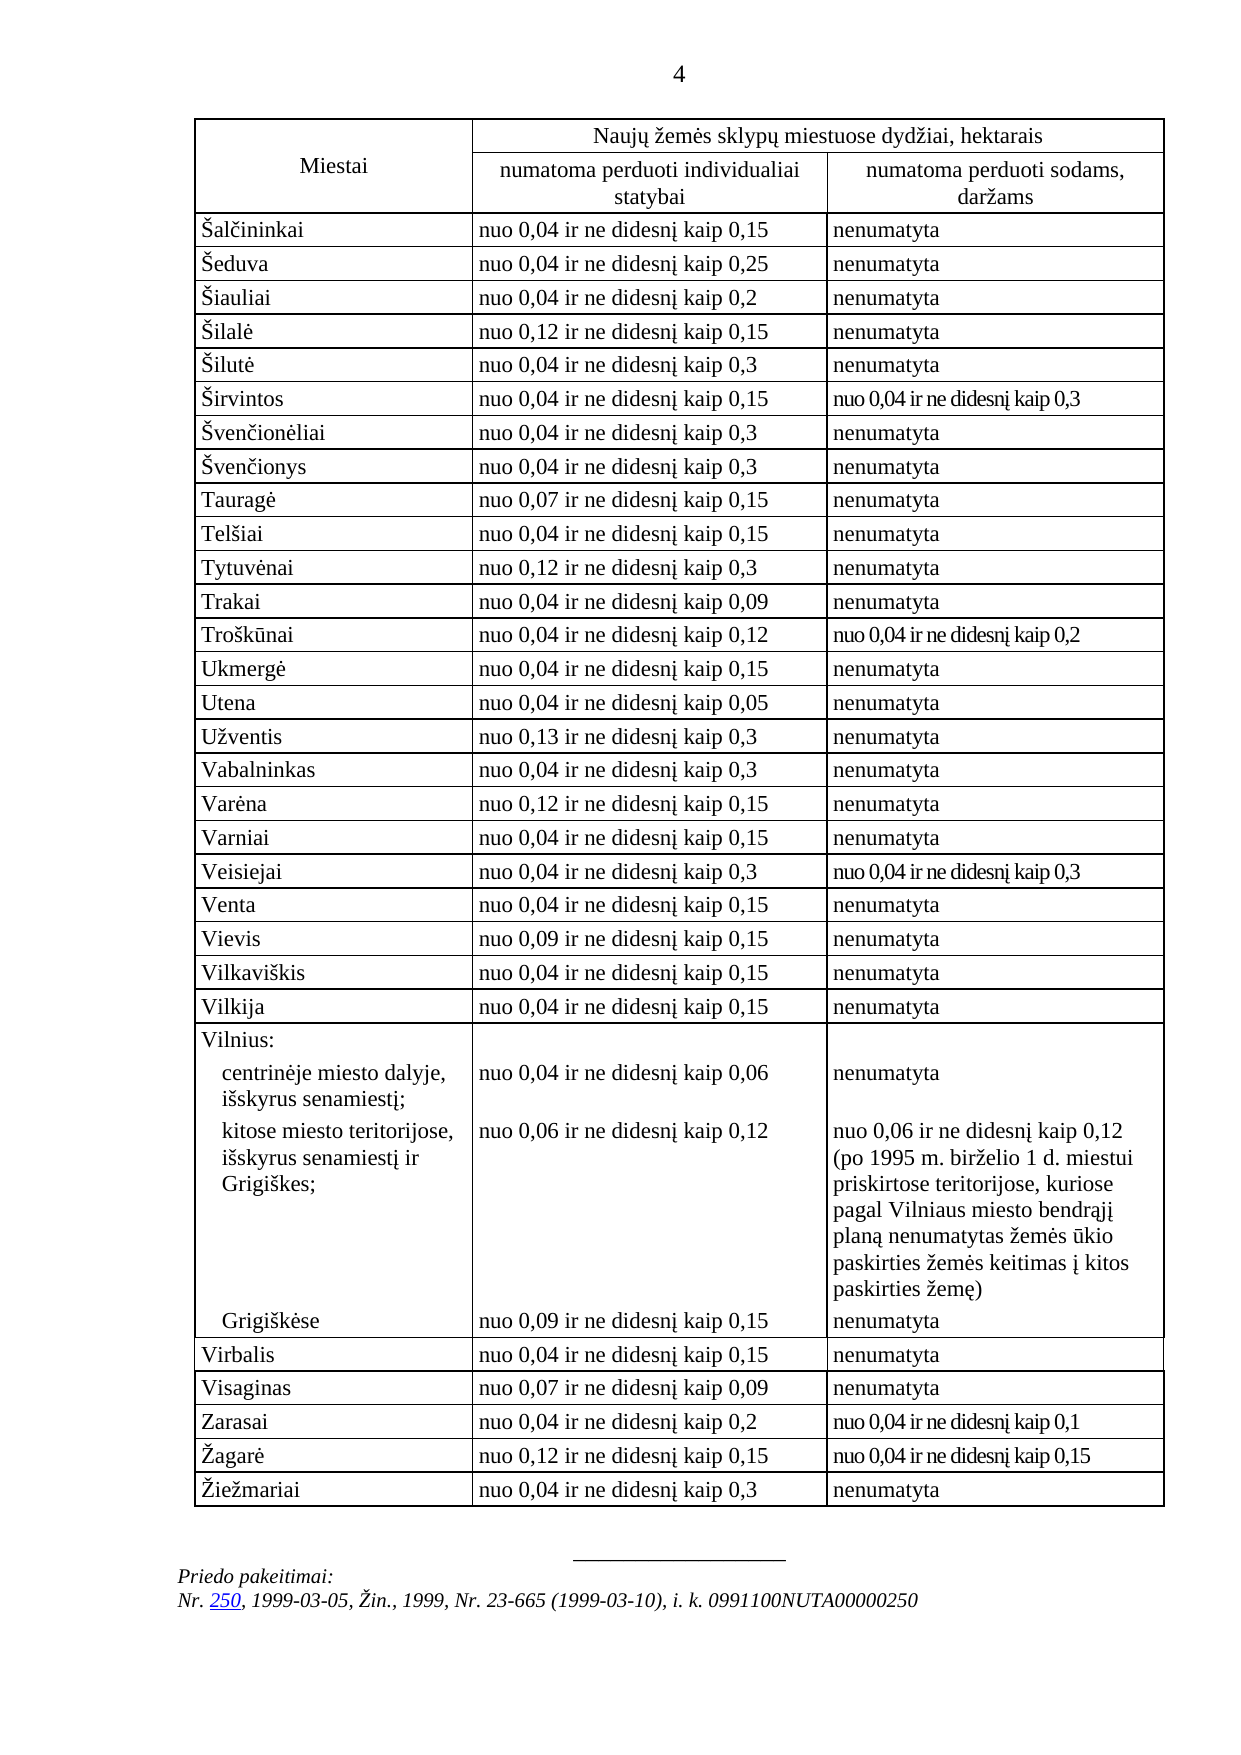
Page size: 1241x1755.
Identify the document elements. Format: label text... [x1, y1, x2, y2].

table_cell nuo 0,07 ir ne didesnį kaip 0,15 [473, 484, 826, 516]
table_cell nenumatyta [828, 484, 1163, 516]
table_cell [473, 1024, 826, 1056]
table_cell Venta [196, 889, 472, 921]
table_cell nuo 0,04 ir ne didesnį kaip 0,15 [473, 889, 826, 921]
table_cell Visaginas [196, 1372, 472, 1404]
table_cell nuo 0,04 ir ne didesnį kaip 0,15 [473, 821, 826, 853]
table_cell nuo 0,04 ir ne didesnį kaip 0,06 [473, 1056, 826, 1114]
table_cell nenumatyta [828, 416, 1163, 448]
table_cell nenumatyta [828, 720, 1163, 752]
table_cell nenumatyta [828, 754, 1163, 786]
table_cell nuo 0,04 ir ne didesnį kaip 0,1 [828, 1405, 1163, 1437]
table_cell centrinėje miesto dalyje, išskyrus senamiestį; [196, 1056, 472, 1114]
table_cell nuo 0,04 ir ne didesnį kaip 0,3 [828, 382, 1163, 414]
table_cell nenumatyta [828, 990, 1163, 1022]
table_cell nuo 0,04 ir ne didesnį kaip 0,15 [473, 990, 826, 1022]
table_cell Telšiai [196, 517, 472, 549]
table_cell nuo 0,12 ir ne didesnį kaip 0,15 [473, 787, 826, 819]
table_cell Švenčionėliai [196, 416, 472, 448]
table_cell nenumatyta [828, 956, 1163, 988]
table_cell numatoma perduoti individualiai statybai [473, 153, 827, 212]
table_cell nenumatyta [828, 889, 1163, 921]
table_cell Šiauliai [196, 281, 472, 313]
table_cell nenumatyta [828, 1372, 1163, 1404]
table_cell nuo 0,13 ir ne didesnį kaip 0,3 [473, 720, 826, 752]
table_cell nuo 0,04 ir ne didesnį kaip 0,2 [473, 281, 826, 313]
table_cell nuo 0,09 ir ne didesnį kaip 0,15 [473, 922, 826, 954]
table_cell Šilalė [196, 315, 472, 347]
table_cell nuo 0,04 ir ne didesnį kaip 0,3 [473, 416, 826, 448]
table_cell nenumatyta [828, 551, 1163, 583]
table_cell Virbalis [195, 1338, 472, 1370]
table_cell nuo 0,04 ir ne didesnį kaip 0,3 [473, 754, 826, 786]
table_cell Zarasai [196, 1405, 472, 1437]
table_cell nenumatyta [828, 214, 1163, 246]
table_cell Vabalninkas [196, 754, 472, 786]
table_cell nuo 0,04 ir ne didesnį kaip 0,3 [828, 855, 1163, 887]
table_cell nenumatyta [828, 281, 1163, 313]
text Priedo pakeitimai: [177, 1564, 1181, 1588]
table_cell Šeduva [196, 247, 472, 279]
table_cell nenumatyta [828, 1305, 1163, 1337]
table_cell Vilkija [196, 990, 472, 1022]
table_cell Šilutė [196, 349, 472, 381]
table_cell nenumatyta [828, 1338, 1163, 1370]
table_cell nuo 0,06 ir ne didesnį kaip 0,12 [473, 1114, 826, 1304]
table_cell numatoma perduoti sodams, daržams [828, 153, 1163, 212]
table_cell nuo 0,04 ir ne didesnį kaip 0,15 [473, 1338, 827, 1370]
table_cell nuo 0,04 ir ne didesnį kaip 0,3 [473, 349, 826, 381]
table_cell Žagarė [196, 1439, 472, 1471]
table_cell nenumatyta [828, 652, 1163, 684]
table_cell Tauragė [196, 484, 472, 516]
table_cell Trakai [196, 585, 472, 617]
table_header Naujų žemės sklypų miestuose dydžiai, hektarais [473, 120, 1163, 152]
table_cell Šalčininkai [196, 214, 472, 246]
table_cell Vievis [196, 922, 472, 954]
table_cell nuo 0,04 ir ne didesnį kaip 0,3 [473, 855, 826, 887]
table_cell nuo 0,12 ir ne didesnį kaip 0,3 [473, 551, 826, 583]
table_cell nenumatyta [828, 1473, 1163, 1505]
table_cell Grigiškėse [196, 1305, 472, 1337]
table_cell Širvintos [196, 382, 472, 414]
table_cell nuo 0,04 ir ne didesnį kaip 0,15 [473, 517, 826, 549]
table_cell nuo 0,04 ir ne didesnį kaip 0,09 [473, 585, 826, 617]
table_cell nuo 0,04 ir ne didesnį kaip 0,3 [473, 1473, 826, 1505]
table_cell nuo 0,04 ir ne didesnį kaip 0,15 [473, 652, 826, 684]
table_cell nenumatyta [828, 1056, 1163, 1114]
table_cell Varėna [196, 787, 472, 819]
table_cell nuo 0,12 ir ne didesnį kaip 0,15 [473, 315, 826, 347]
table_cell nuo 0,04 ir ne didesnį kaip 0,15 [473, 956, 826, 988]
table_header Miestai [196, 120, 472, 212]
table_cell Troškūnai [196, 619, 472, 651]
table_cell kitose miesto teritorijose, išskyrus senamiestį ir Grigiškes; [196, 1114, 472, 1304]
table_cell nuo 0,12 ir ne didesnį kaip 0,15 [473, 1439, 826, 1471]
table_cell nuo 0,06 ir ne didesnį kaip 0,12 (po 1995 m. birželio 1 d. miestui priskirtose teritorijose, kuriose pagal Vilniaus miesto bendrąjį planą nenumatytas žemės ūkio paskirties žemės keitimas į kitos paskirties žemę) [828, 1114, 1163, 1304]
table_cell nuo 0,04 ir ne didesnį kaip 0,2 [828, 619, 1163, 651]
table_cell nenumatyta [828, 686, 1163, 718]
table_cell nenumatyta [828, 585, 1163, 617]
text _________________ [177, 1535, 1181, 1564]
table_cell Veisiejai [196, 855, 472, 887]
table_cell Vilnius: [196, 1024, 472, 1056]
table_cell nenumatyta [828, 787, 1163, 819]
table_cell nuo 0,04 ir ne didesnį kaip 0,15 [473, 214, 826, 246]
table_cell nuo 0,04 ir ne didesnį kaip 0,12 [473, 619, 826, 651]
table_cell [828, 1024, 1163, 1056]
table_cell Žiežmariai [196, 1473, 472, 1505]
table_cell nenumatyta [828, 315, 1163, 347]
table_cell nuo 0,04 ir ne didesnį kaip 0,15 [828, 1439, 1163, 1471]
table_cell Varniai [196, 821, 472, 853]
table_cell nuo 0,04 ir ne didesnį kaip 0,3 [473, 450, 826, 482]
table_cell Ukmergė [196, 652, 472, 684]
table_cell nuo 0,04 ir ne didesnį kaip 0,05 [473, 686, 826, 718]
table_cell nenumatyta [828, 821, 1163, 853]
table_cell nuo 0,04 ir ne didesnį kaip 0,25 [473, 247, 826, 279]
table_cell Vilkaviškis [196, 956, 472, 988]
table_cell nuo 0,07 ir ne didesnį kaip 0,09 [473, 1372, 826, 1404]
table_cell nenumatyta [828, 922, 1163, 954]
table_cell nuo 0,09 ir ne didesnį kaip 0,15 [473, 1305, 826, 1337]
table_cell nuo 0,04 ir ne didesnį kaip 0,2 [473, 1405, 826, 1437]
table_cell nenumatyta [828, 247, 1163, 279]
table_cell Tytuvėnai [196, 551, 472, 583]
table_cell nenumatyta [828, 450, 1163, 482]
text Nr. 250, 1999-03-05, Žin., 1999, Nr. 23-665 (1999-03-10), i. k. 0991100NUTA00000250 [177, 1588, 1181, 1612]
table_cell Utena [196, 686, 472, 718]
table_cell nuo 0,04 ir ne didesnį kaip 0,15 [473, 382, 826, 414]
table_cell Užventis [196, 720, 472, 752]
table_cell Švenčionys [196, 450, 472, 482]
table_cell nenumatyta [828, 349, 1163, 381]
table_cell nenumatyta [828, 517, 1163, 549]
